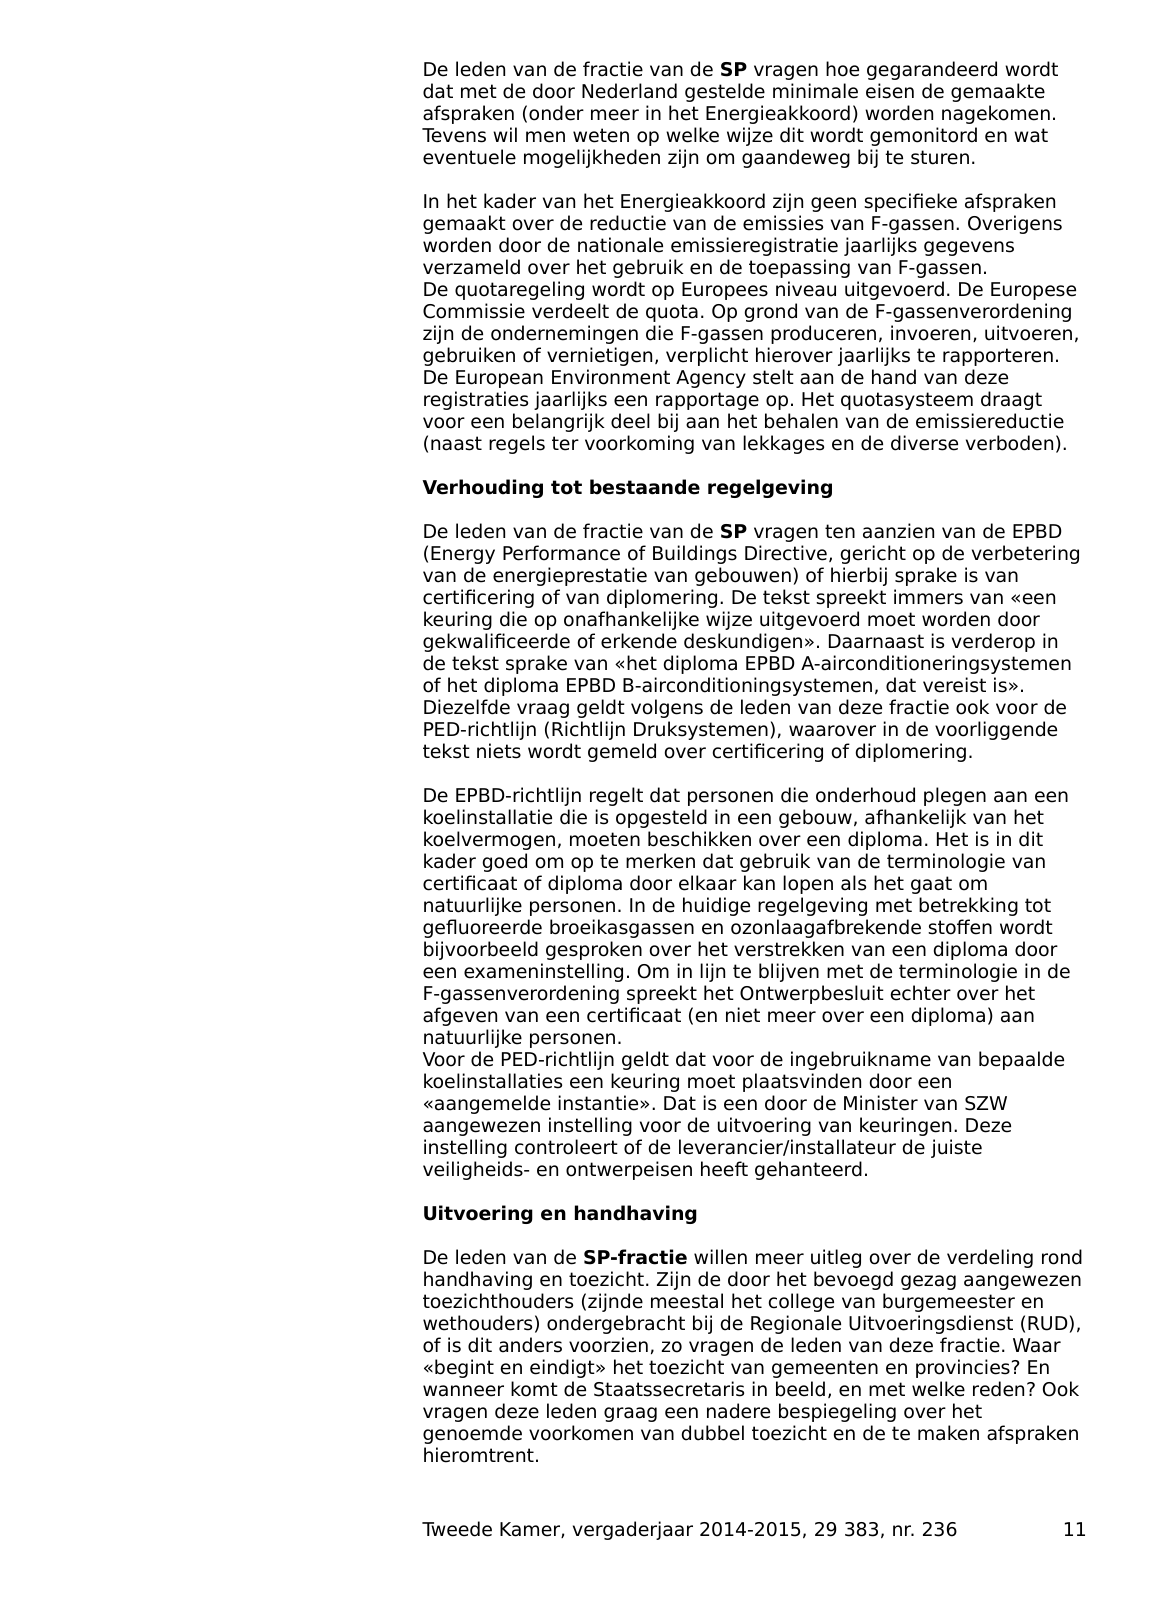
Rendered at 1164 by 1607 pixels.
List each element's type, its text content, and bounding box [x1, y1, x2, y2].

subtitle Verhouding tot bestaande regelgeving [422, 477, 1087, 499]
text De leden van de fractie van de SP vragen hoe gegarandeerd wordt dat met de door Nederland gestelde minimale eisen de gemaakte afspraken (onder meer in het Energieakkoord) worden nagekomen. Tevens wil men weten op welke wijze dit wordt gemonitord en wat eventuele mogelijkheden zijn om gaandeweg bij te sturen. [422, 59, 1087, 169]
text Voor de PED-richtlijn geldt dat voor de ingebruikname van bepaalde koelinstallaties een keuring moet plaatsvinden door een «aangemelde instantie». Dat is een door de Minister van SZW aangewezen instelling voor de uitvoering van keuringen. Deze instelling controleert of de leverancier/installateur de juiste veiligheids- en ontwerpeisen heeft gehanteerd. [422, 1049, 1087, 1181]
text In het kader van het Energieakkoord zijn geen specifieke afspraken gemaakt over de reductie van de emissies van F-gassen. Overigens worden door de nationale emissieregistratie jaarlijks gegevens verzameld over het gebruik en de toepassing van F-gassen. [422, 191, 1087, 279]
text Diezelfde vraag geldt volgens de leden van deze fractie ook voor de PED-richtlijn (Richtlijn Druksystemen), waarover in de voorliggende tekst niets wordt gemeld over certificering of diplomering. [422, 697, 1087, 763]
text De quotaregeling wordt op Europees niveau uitgevoerd. De Europese Commissie verdeelt de quota. Op grond van de F-gassenverordening zijn de ondernemingen die F-gassen produceren, invoeren, uitvoeren, gebruiken of vernietigen, verplicht hierover jaarlijks te rapporteren. De European Environment Agency stelt aan de hand van deze registraties jaarlijks een rapportage op. Het quotasysteem draagt voor een belangrijk deel bij aan het behalen van de emissiereductie (naast regels ter voorkoming van lekkages en de diverse verboden). [422, 279, 1087, 455]
text De leden van de fractie van de SP vragen ten aanzien van de EPBD (Energy Performance of Buildings Directive, gericht op de verbetering van de energieprestatie van gebouwen) of hierbij sprake is van certificering of van diplomering. De tekst spreekt immers van «een keuring die op onafhankelijke wijze uitgevoerd moet worden door gekwalificeerde of erkende deskundigen». Daarnaast is verderop in de tekst sprake van «het diploma EPBD A-airconditioneringsystemen of het diploma EPBD B-airconditioningsystemen, dat vereist is». [422, 521, 1087, 697]
subtitle Uitvoering en handhaving [422, 1203, 1087, 1225]
text De leden van de SP-fractie willen meer uitleg over de verdeling rond handhaving en toezicht. Zijn de door het bevoegd gezag aangewezen toezichthouders (zijnde meestal het college van burgemeester en wethouders) ondergebracht bij de Regionale Uitvoeringsdienst (RUD), of is dit anders voorzien, zo vragen de leden van deze fractie. Waar «begint en eindigt» het toezicht van gemeenten en provincies? En wanneer komt de Staatssecretaris in beeld, en met welke reden? Ook vragen deze leden graag een nadere bespiegeling over het genoemde voorkomen van dubbel toezicht en de te maken afspraken hieromtrent. [422, 1247, 1087, 1467]
text De EPBD-richtlijn regelt dat personen die onderhoud plegen aan een koelinstallatie die is opgesteld in een gebouw, afhankelijk van het koelvermogen, moeten beschikken over een diploma. Het is in dit kader goed om op te merken dat gebruik van de terminologie van certificaat of diploma door elkaar kan lopen als het gaat om natuurlijke personen. In de huidige regelgeving met betrekking tot gefluoreerde broeikasgassen en ozonlaagafbrekende stoffen wordt bijvoorbeeld gesproken over het verstrekken van een diploma door een exameninstelling. Om in lijn te blijven met de terminologie in de F-gassenverordening spreekt het Ontwerpbesluit echter over het afgeven van een certificaat (en niet meer over een diploma) aan natuurlijke personen. [422, 785, 1087, 1049]
